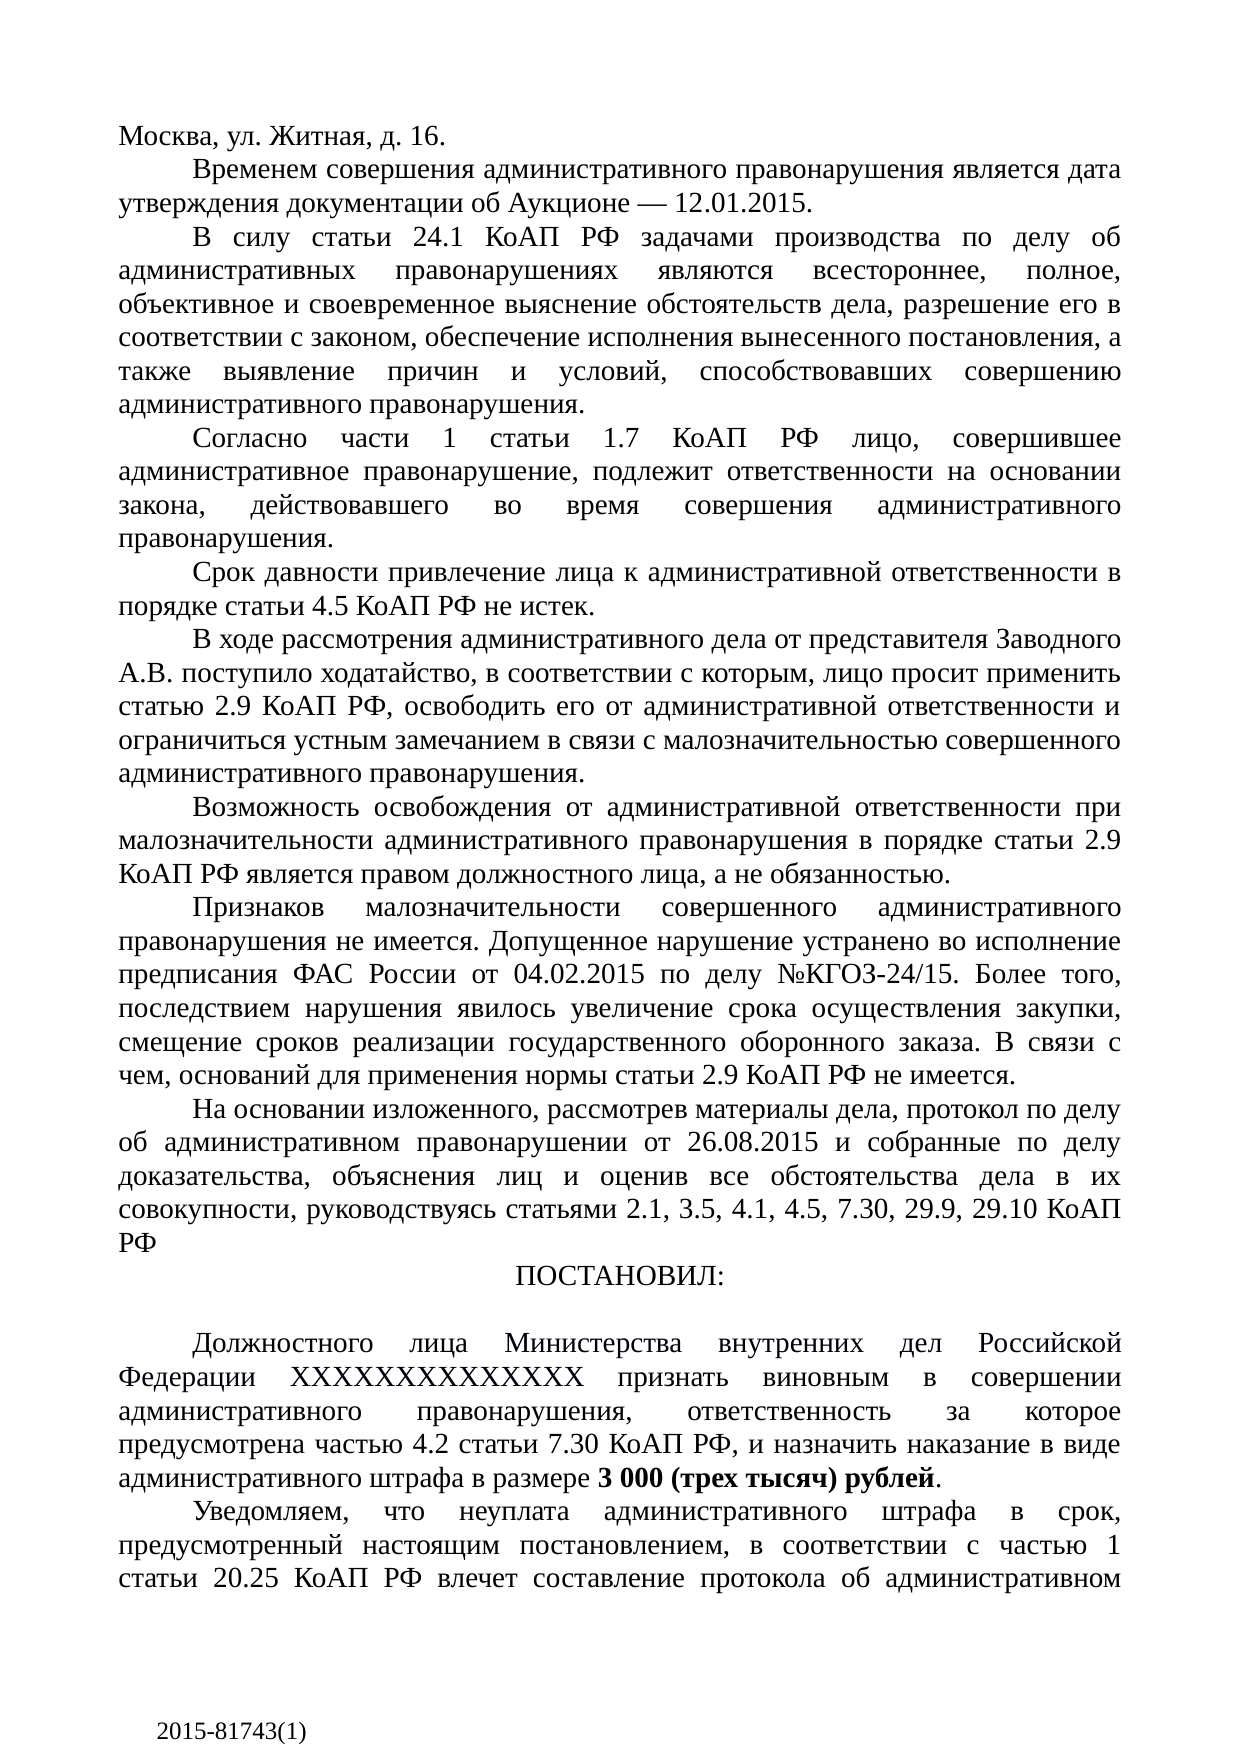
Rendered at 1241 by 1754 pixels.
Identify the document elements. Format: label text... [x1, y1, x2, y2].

text На основании изложенного, рассмотрев материалы дела, протокол по делу об административном правонарушении от 26.08.2015 и собранные по делу доказательства, объяснения лиц и оценив все обстоятельства дела в их совокупности, руководствуясь статьями 2.1, 3.5, 4.1, 4.5, 7.30, 29.9, 29.10 КоАП РФ [118, 1091, 1122, 1258]
text Уведомляем, что неуплата административного штрафа в срок, предусмотренный настоящим постановлением, в соответствии с частью 1 статьи 20.25 КоАП РФ влечет составление протокола об административном [118, 1493, 1122, 1594]
text ПОСТАНОВИЛ: [118, 1258, 1122, 1292]
text Признаков малозначительности совершенного административного правонарушения не имеется. Допущенное нарушение устранено во исполнение предписания ФАС России от 04.02.2015 по делу №КГОЗ-24/15. Более того, последствием нарушения явилось увеличение срока осуществления закупки, смещение сроков реализации государственного оборонного заказа. В связи с чем, оснований для применения нормы статьи 2.9 КоАП РФ не имеется. [118, 889, 1122, 1091]
text Временем совершения административного правонарушения является дата утверждения документации об Аукционе — 12.01.2015. [118, 152, 1122, 219]
text Срок давности привлечение лица к административной ответственности в порядке статьи 4.5 КоАП РФ не истек. [118, 554, 1122, 621]
text Согласно части 1 статьи 1.7 КоАП РФ лицо, совершившее административное правонарушение, подлежит ответственности на основании закона, действовавшего во время совершения административного правонарушения. [118, 420, 1122, 554]
text Возможность освобождения от административной ответственности при малозначительности административного правонарушения в порядке статьи 2.9 КоАП РФ является правом должностного лица, а не обязанностью. [118, 789, 1122, 889]
text Москва, ул. Житная, д. 16. [118, 118, 1122, 152]
text Должностного лица Министерства внутренних дел Российской Федерации XXXXXXXXXXXXXX признать виновным в совершении административного правонарушения, ответственность за которое предусмотрена частью 4.2 статьи 7.30 КоАП РФ, и назначить наказание в виде административного штрафа в размере 3 000 (трех тысяч) рублей. [118, 1326, 1122, 1493]
text В ходе рассмотрения административного дела от представителя Заводного А.В. поступило ходатайство, в соответствии с которым, лицо просит применить статью 2.9 КоАП РФ, освободить его от административной ответственности и ограничиться устным замечанием в связи с малозначительностью совершенного административного правонарушения. [118, 621, 1122, 789]
text В силу статьи 24.1 КоАП РФ задачами производства по делу об административных правонарушениях являются всестороннее, полное, объективное и своевременное выяснение обстоятельств дела, разрешение его в соответствии с законом, обеспечение исполнения вынесенного постановления, а также выявление причин и условий, способствовавших совершению административного правонарушения. [118, 219, 1122, 420]
